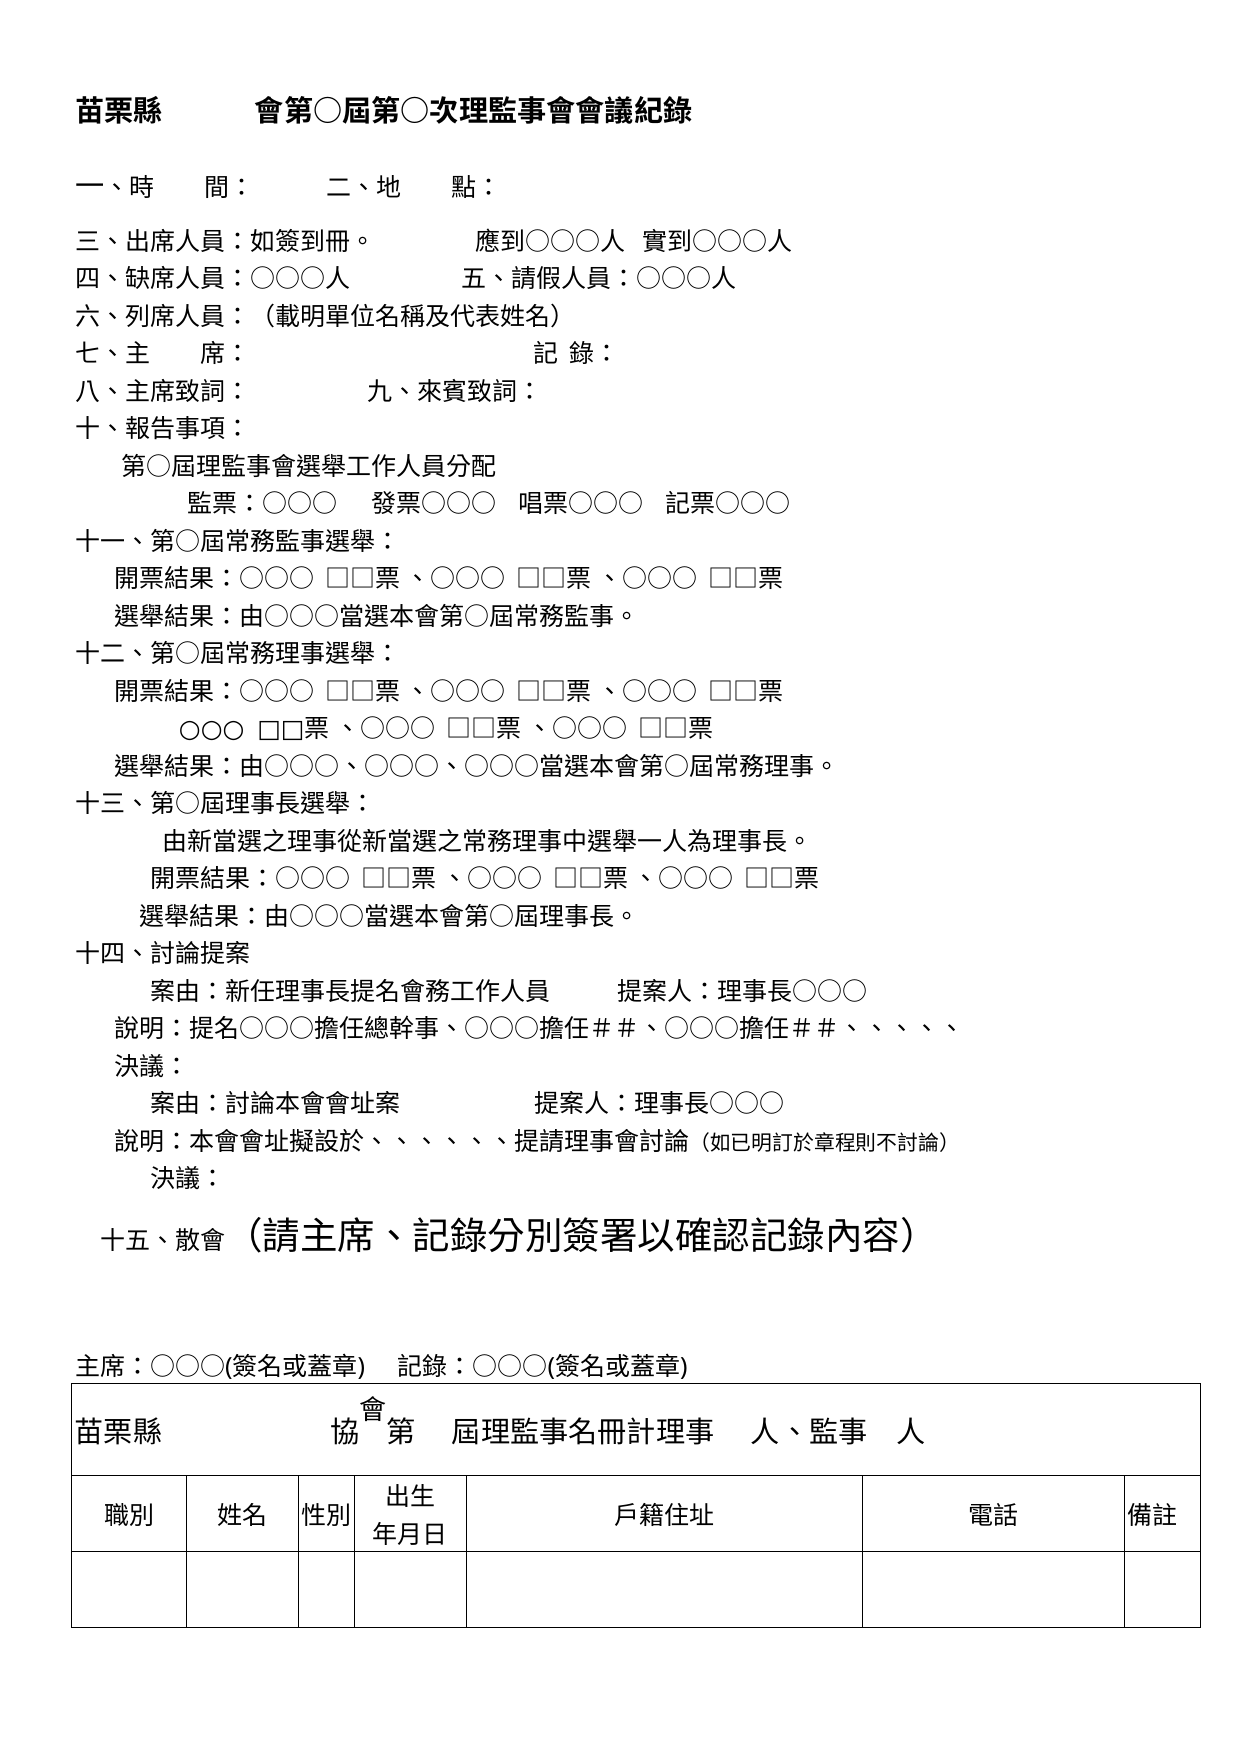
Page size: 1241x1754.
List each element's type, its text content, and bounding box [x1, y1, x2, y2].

text 苗栗縣 會第○屆第○次理監事會會議紀錄 [75, 71, 1181, 146]
text 監票：○○○ 發票○○○ 唱票○○○ 記票○○○ [187, 483, 1181, 521]
text 案由：討論本會會址案 提案人：理事長○○○ [75, 1083, 1181, 1121]
table_header 苗栗縣 協會第 屆理監事名冊計理事 人、監事 人 [72, 1384, 1200, 1475]
table_cell [299, 1552, 354, 1627]
table_cell 職別 [72, 1476, 186, 1551]
table_cell 性別 [299, 1476, 354, 1551]
text 決議： [75, 1046, 1181, 1083]
text 八、主席致詞： 九、來賓致詞： [75, 371, 1181, 408]
text 四、缺席人員：○○○人 五、請假人員：○○○人 [75, 258, 1181, 296]
text 由新當選之理事從新當選之常務理事中選舉一人為理事長。 [162, 821, 1181, 858]
text 三、出席人員：如簽到冊。 應到○○○人 實到○○○人 [75, 221, 1181, 258]
table_cell 姓名 [187, 1476, 298, 1551]
text 十一、第○屆常務監事選舉： [75, 521, 1181, 558]
text 十二、第○屆常務理事選舉： [75, 633, 1181, 671]
text 案由：新任理事長提名會務工作人員 提案人：理事長○○○ [75, 971, 1181, 1008]
text 選舉結果：由○○○、○○○、○○○當選本會第○屆常務理事。 [75, 746, 1181, 783]
text 開票結果：○○○ □□票 、○○○ □□票 、○○○ □□票 [75, 671, 1181, 708]
text 開票結果：○○○ □□票 、○○○ □□票 、○○○ □□票 [75, 558, 1181, 596]
table_cell 備註 [1125, 1476, 1200, 1551]
table_cell [863, 1552, 1124, 1627]
text 七、主 席： 記 錄： [75, 333, 1181, 371]
table_cell [187, 1552, 298, 1627]
text 十四、討論提案 [75, 933, 1181, 971]
table_cell 出生 年月日 [355, 1476, 466, 1551]
text 說明：本會會址擬設於、、、、、、提請理事會討論（如已明訂於章程則不討論） [75, 1121, 1181, 1158]
text 開票結果：○○○ □□票 、○○○ □□票 、○○○ □□票 [75, 858, 1181, 896]
text 十三、第○屆理事長選舉： [75, 783, 1181, 821]
text 選舉結果：由○○○當選本會第○屆理事長。 [139, 896, 1181, 933]
table_cell 電話 [863, 1476, 1124, 1551]
text 十五、散會（請主席、記錄分別簽署以確認記錄內容） [75, 1196, 1181, 1271]
table_cell [72, 1552, 186, 1627]
text 說明：提名○○○擔任總幹事、○○○擔任＃＃、○○○擔任＃＃、、、、、 [75, 1008, 1181, 1046]
text 選舉結果：由○○○當選本會第○屆常務監事。 [75, 596, 1181, 633]
table_cell 戶籍住址 [467, 1476, 862, 1551]
table_cell [467, 1552, 862, 1627]
text 主席：○○○(簽名或蓋章) 記錄：○○○(簽名或蓋章) [75, 1346, 1181, 1383]
table_cell [1125, 1552, 1200, 1627]
text 一、時 間： 二、地 點： [75, 146, 1181, 221]
table_cell [355, 1552, 466, 1627]
text 六、列席人員：（載明單位名稱及代表姓名） [75, 296, 1181, 333]
text 十、報告事項： [75, 408, 1181, 446]
text ○○○ □□票 、○○○ □□票 、○○○ □□票 [75, 708, 1181, 746]
text 決議： [75, 1158, 1181, 1196]
text 第○屆理監事會選舉工作人員分配 [96, 446, 1181, 483]
